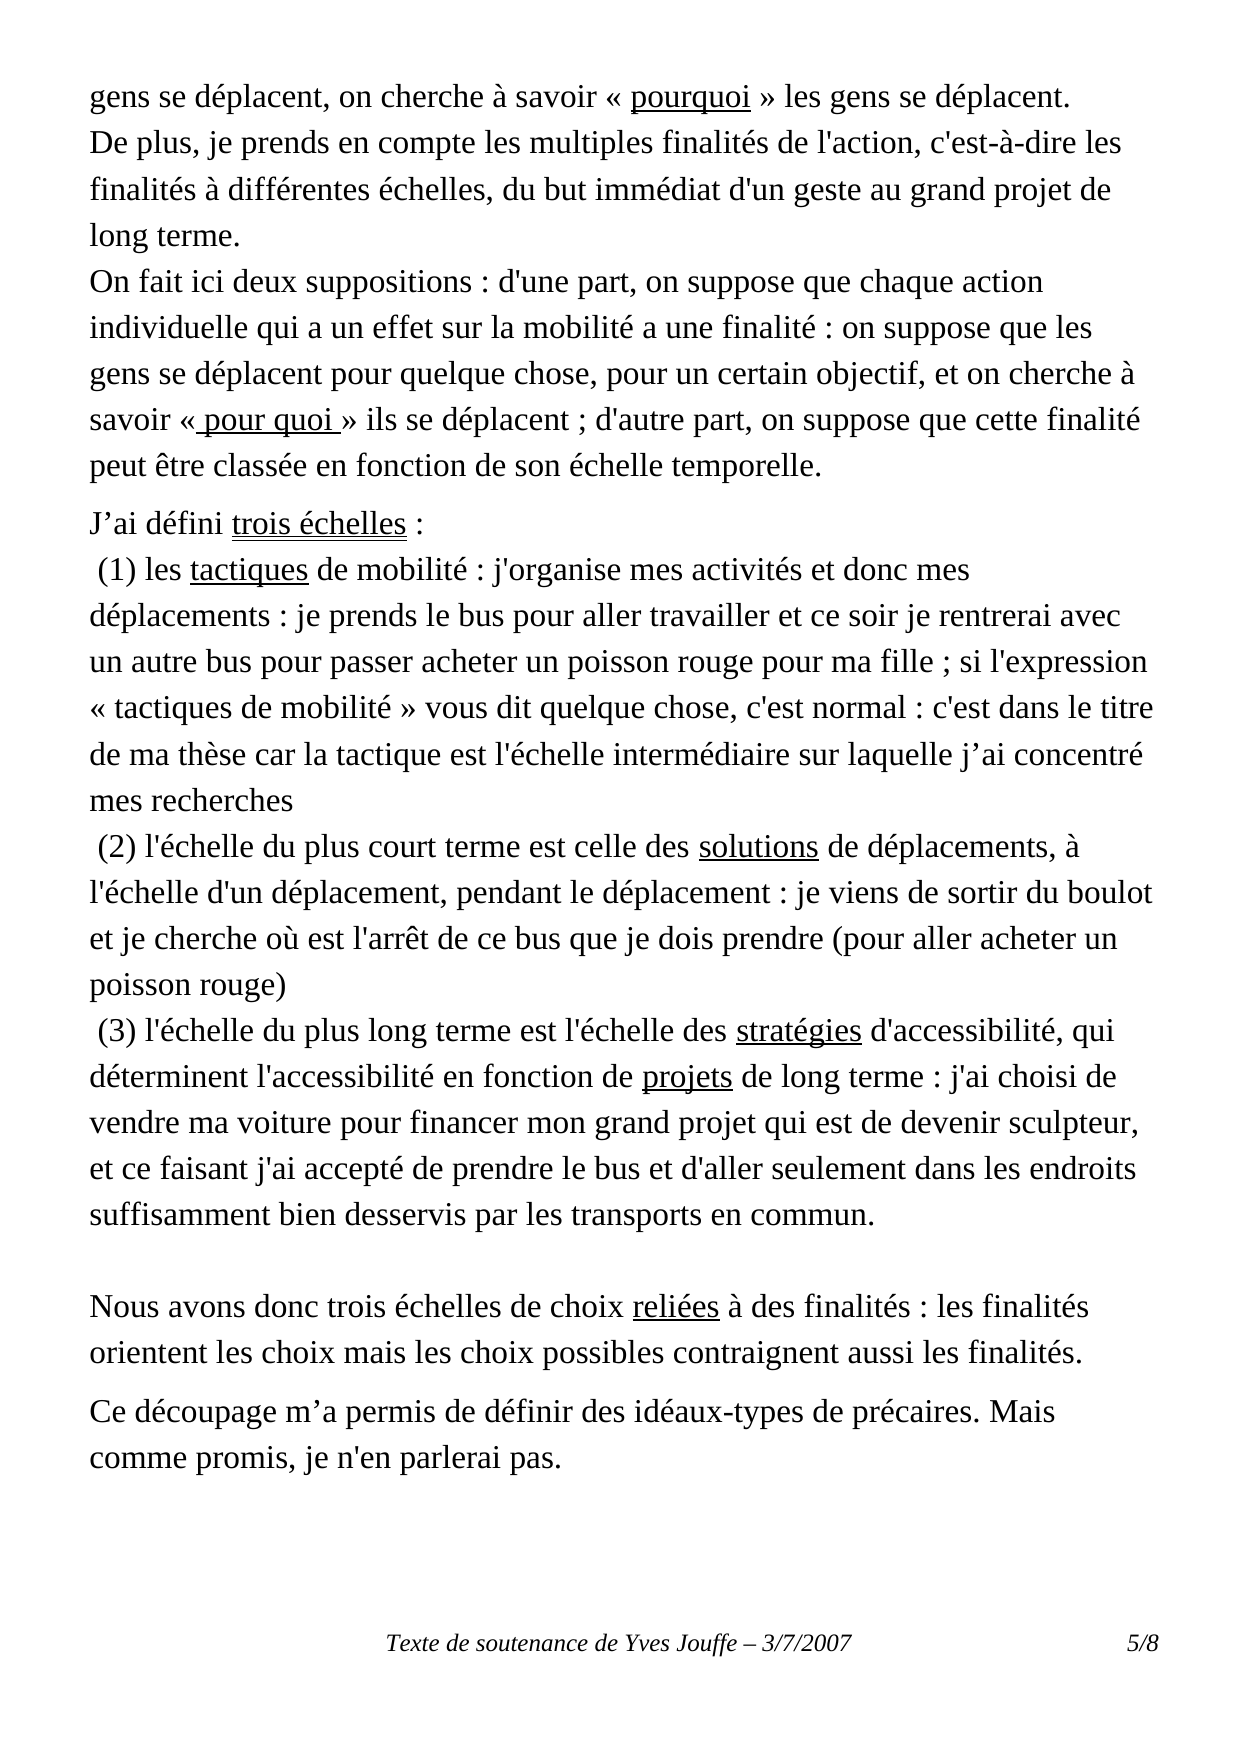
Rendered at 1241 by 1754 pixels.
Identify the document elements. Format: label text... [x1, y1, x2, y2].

text (3) l'échelle du plus long terme est l'échelle des stratégies d'accessibilité, qui déterminent l'accessibilité en fonction de projets de long terme : j'ai choisi de vendre ma voiture pour financer mon grand projet qui est de devenir sculpteur, et ce faisant j'ai accepté de prendre le bus et d'aller seulement dans les endroits suffisamment bien desservis par les transports en commun. [89, 1011, 1161, 1232]
text J’ai défini trois échelles : [89, 505, 1161, 542]
text Nous avons donc trois échelles de choix reliées à des finalités : les finalités orientent les choix mais les choix possibles contraignent aussi les finalités. [89, 1288, 1161, 1371]
text On fait ici deux suppositions : d'une part, on suppose que chaque action individuelle qui a un effet sur la mobilité a une finalité : on suppose que les gens se déplacent pour quelque chose, pour un certain objectif, et on cherche à savoir « pour quoi » ils se déplacent ; d'autre part, on suppose que cette finalité peut être classée en fonction de son échelle temporelle. [89, 262, 1161, 483]
text gens se déplacent, on cherche à savoir « pourquoi » les gens se déplacent. [89, 78, 1161, 115]
text De plus, je prends en compte les multiples finalités de l'action, c'est-à-dire les finalités à différentes échelles, du but immédiat d'un geste au grand projet de long terme. [89, 124, 1161, 253]
text Ce découpage m’a permis de définir des idéaux-types de précaires. Mais comme promis, je n'en parlerai pas. [89, 1392, 1161, 1475]
text (2) l'échelle du plus court terme est celle des solutions de déplacements, à l'échelle d'un déplacement, pendant le déplacement : je viens de sortir du boulot et je cherche où est l'arrêt de ce bus que je dois prendre (pour aller acheter un poisson rouge) [89, 827, 1161, 1002]
text (1) les tactiques de mobilité : j'organise mes activités et donc mes déplacements : je prends le bus pour aller travailler et ce soir je rentrerai avec un autre bus pour passer acheter un poisson rouge pour ma fille ; si l'expression « tactiques de mobilité » vous dit quelque chose, c'est normal : c'est dans le titre de ma thèse car la tactique est l'échelle intermédiaire sur laquelle j’ai concentré mes recherches [89, 551, 1161, 818]
